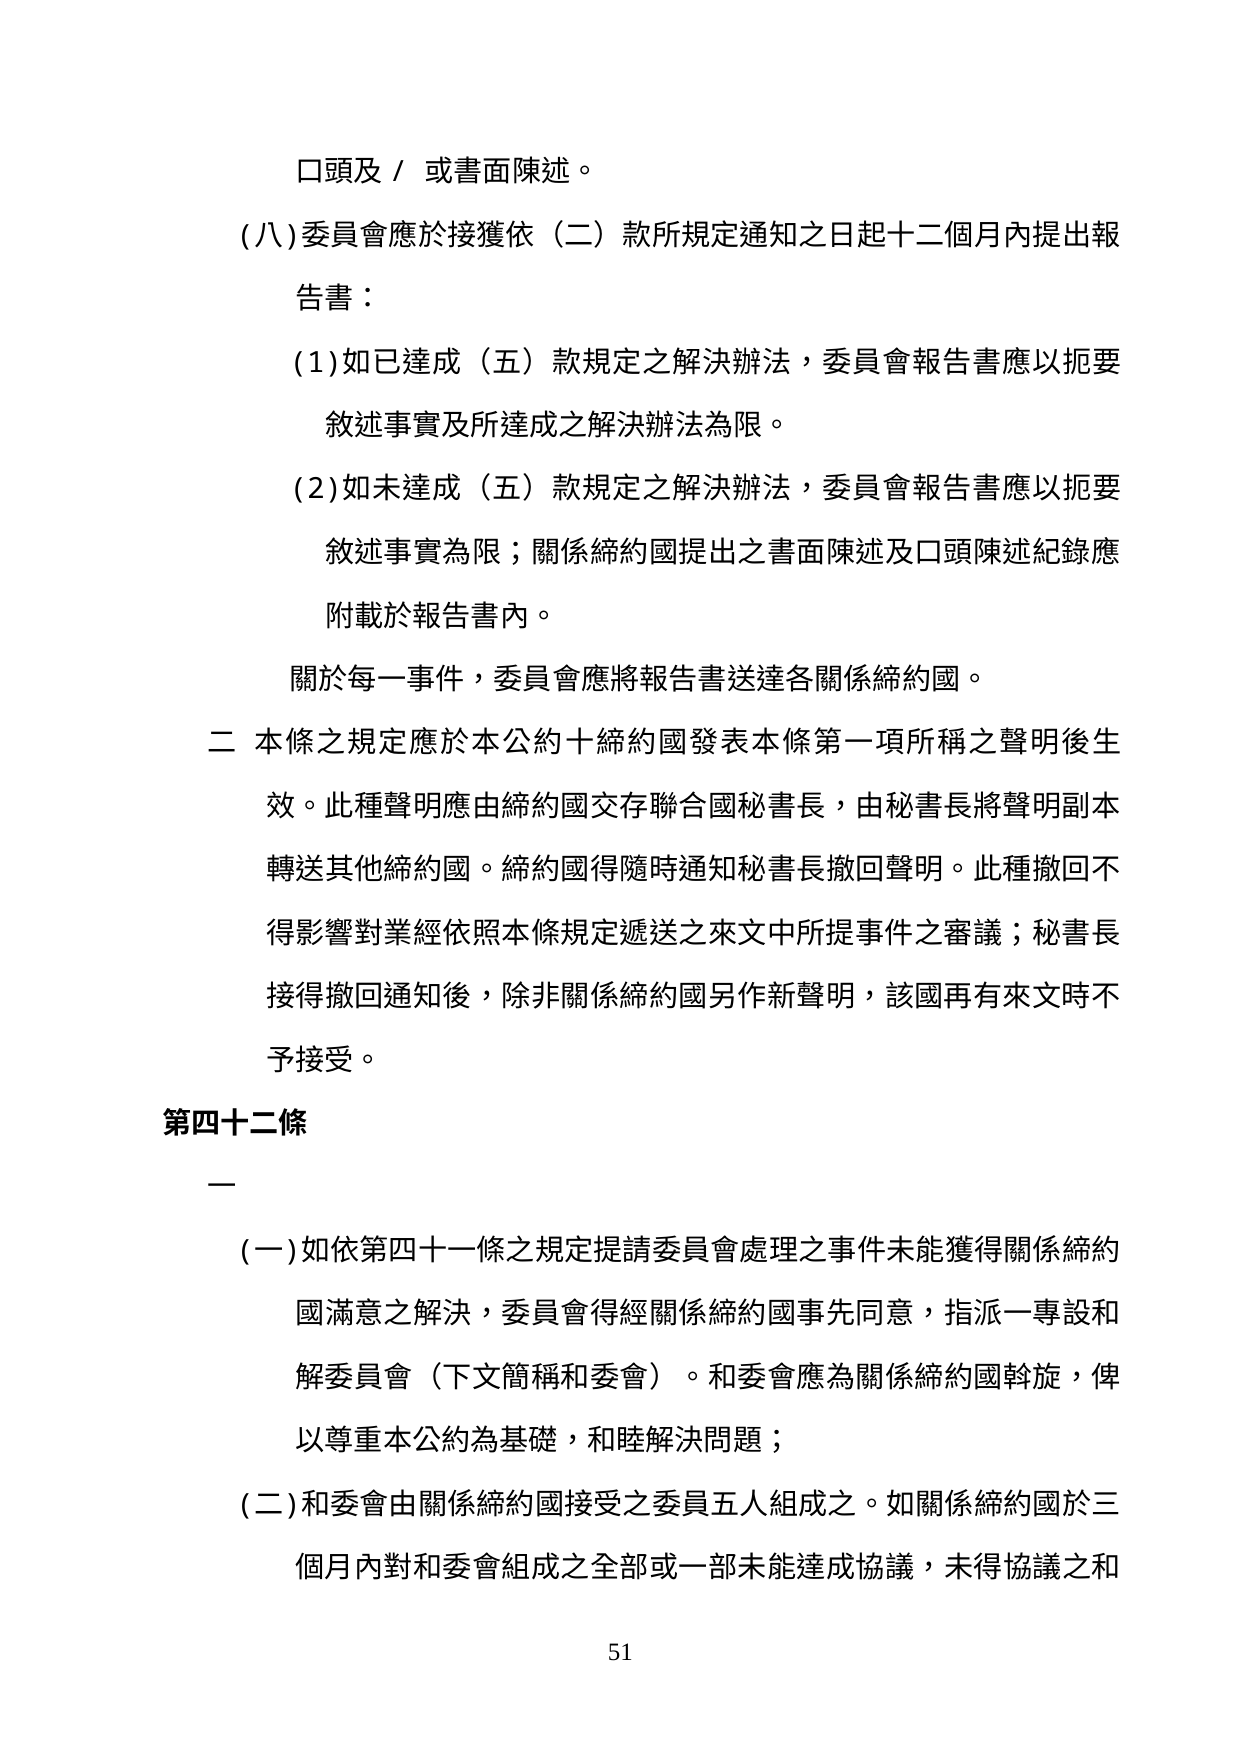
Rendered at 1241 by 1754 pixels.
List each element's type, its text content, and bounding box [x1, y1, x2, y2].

text 口頭及 / 或書面陳述。 [236, 148, 1122, 190]
text 關於每一事件，委員會應將報告書送達各關係締約國。 [289, 656, 1122, 698]
text (八)委員會應於接獲依（二）款所規定通知之日起十二個月內提出報告書： [236, 211, 1122, 317]
text (一)如依第四十一條之規定提請委員會處理之事件未能獲得關係締約國滿意之解決，委員會得經關係締約國事先同意，指派一專設和解委員會（下文簡稱和委會）。和委會應為關係締約國斡旋，俾以尊重本公約為基礎，和睦解決問題； [236, 1226, 1122, 1459]
text 二 本條之規定應於本公約十締約國發表本條第一項所稱之聲明後生效。此種聲明應由締約國交存聯合國秘書長，由秘書長將聲明副本轉送其他締約國。締約國得隨時通知秘書長撤回聲明。此種撤回不得影響對業經依照本條規定遞送之來文中所提事件之審議；秘書長接得撤回通知後，除非關係締約國另作新聲明，該國再有來文時不予接受。 [207, 719, 1122, 1078]
text (1)如已達成（五）款規定之解決辦法，委員會報告書應以扼要敘述事實及所達成之解決辦法為限。 [289, 338, 1122, 444]
text (2)如未達成（五）款規定之解決辦法，委員會報告書應以扼要敘述事實為限；關係締約國提出之書面陳述及口頭陳述紀錄應附載於報告書內。 [289, 465, 1122, 634]
text (二)和委會由關係締約國接受之委員五人組成之。如關係締約國於三個月內對和委會組成之全部或一部未能達成協議，未得協議之和 [236, 1480, 1122, 1586]
text 一 [207, 1163, 1122, 1205]
text 第四十二條 [162, 1099, 1122, 1142]
